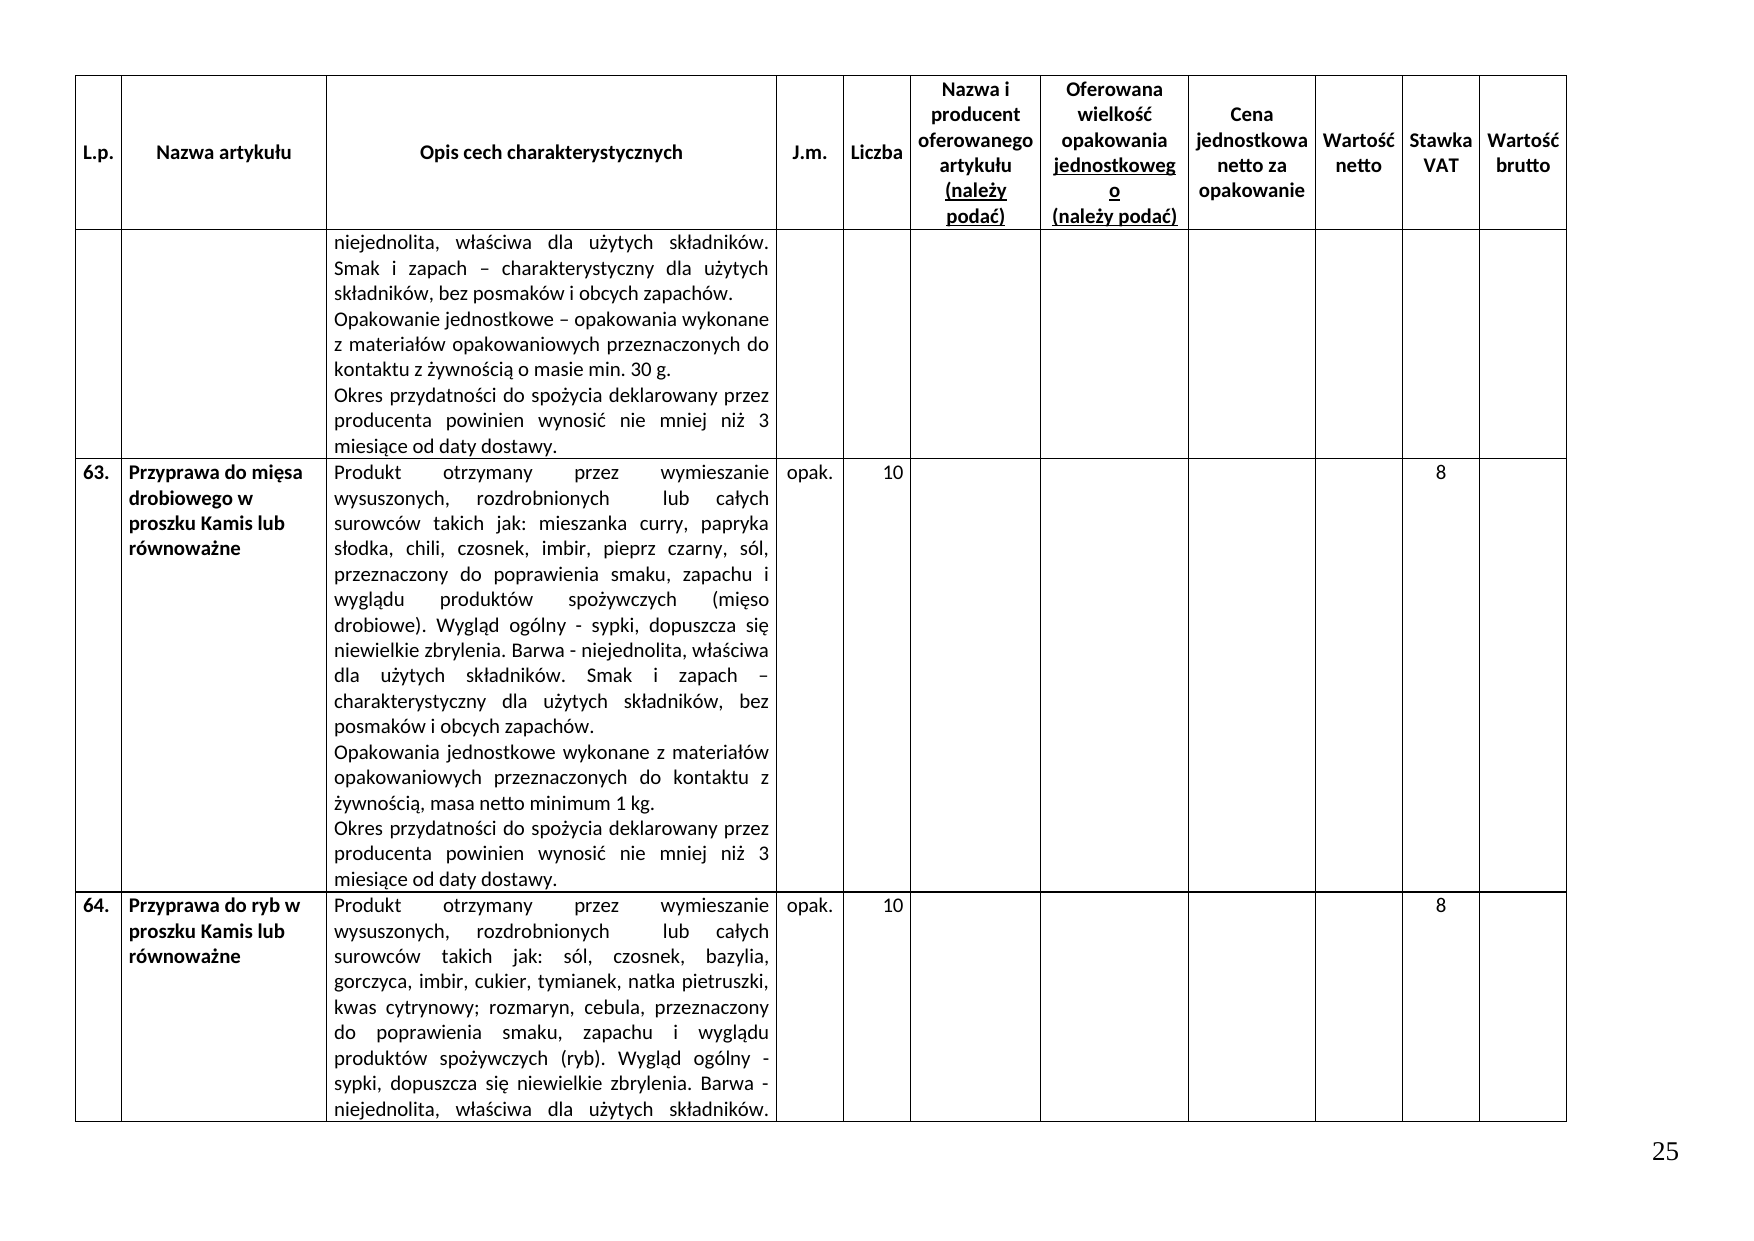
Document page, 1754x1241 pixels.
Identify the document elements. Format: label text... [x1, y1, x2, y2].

table_cell Przyprawa do ryb w proszku Kamis lub równoważne [122, 893, 326, 1121]
table_cell [1041, 230, 1188, 458]
table_cell opak. [777, 459, 843, 891]
table_cell [1189, 230, 1315, 458]
table_cell [911, 893, 1040, 1121]
table_cell 10 [844, 893, 910, 1121]
table_cell Przyprawa do mięsa drobiowego w proszku Kamis lub równoważne [122, 459, 326, 891]
table_header Nazwa i producent oferowanego artykułu (należy podać) [911, 76, 1040, 228]
table_cell [76, 230, 121, 458]
table_cell [1480, 459, 1566, 891]
table_cell 10 [844, 459, 910, 891]
table_cell [1480, 230, 1566, 458]
table_cell [844, 230, 910, 458]
table_header J.m. [777, 76, 843, 228]
table_cell Produkt otrzymany przez wymieszanie wysuszonych, rozdrobnionych lub całych surowców takich jak: sól, czosnek, bazylia, gorczyca, imbir, cukier, tymianek, natka pietruszki, kwas cytrynowy; rozmaryn, cebula, przeznaczony do poprawienia smaku, zapachu i wyglądu produktów spożywczych (ryb). Wygląd ogólny - sypki, dopuszcza się niewielkie zbrylenia. Barwa - niejednolita, właściwa dla użytych składników. [327, 893, 776, 1121]
table_cell [1316, 230, 1402, 458]
table_cell [911, 459, 1040, 891]
table_cell [1041, 459, 1188, 891]
table_header Opis cech charakterystycznych [327, 76, 776, 228]
table_cell [1316, 459, 1402, 891]
table_header L.p. [76, 76, 121, 228]
table_header Stawka VAT [1403, 76, 1479, 228]
table_cell - niejednolita, właściwa dla użytych składników. Smak i zapach – charakterystyczny dla użytych składników, bez posmaków i obcych zapachów. Opakowanie jednostkowe – opakowania wykonane z materiałów opakowaniowych przeznaczonych do kontaktu z żywnością o masie min. 30 g. Okres przydatności do spożycia deklarowany przez producenta powinien wynosić nie mniej niż 3 miesiące od daty dostawy. [327, 230, 776, 458]
table_cell [76, 459, 121, 891]
table_header Liczba [844, 76, 910, 228]
table_cell [777, 230, 843, 458]
table_cell 8 [1403, 893, 1479, 1121]
table_cell Produkt otrzymany przez wymieszanie wysuszonych, rozdrobnionych lub całych surowców takich jak: mieszanka curry, papryka słodka, chili, czosnek, imbir, pieprz czarny, sól, przeznaczony do poprawienia smaku, zapachu i wyglądu produktów spożywczych (mięso drobiowe). Wygląd ogólny - sypki, dopuszcza się niewielkie zbrylenia. Barwa - niejednolita, właściwa dla użytych składników. Smak i zapach – charakterystyczny dla użytych składników, bez posmaków i obcych zapachów. Opakowania jednostkowe wykonane z materiałów opakowaniowych przeznaczonych do kontaktu z żywnością, masa netto minimum 1 kg. Okres przydatności do spożycia deklarowany przez producenta powinien wynosić nie mniej niż 3 miesiące od daty dostawy. [327, 459, 776, 891]
table_header Wartość netto [1316, 76, 1402, 228]
table_cell [1189, 459, 1315, 891]
table_header Nazwa artykułu [122, 76, 326, 228]
table_cell [1041, 893, 1188, 1121]
table_cell 8 [1403, 459, 1479, 891]
table_header Cena jednostkowa netto za opakowanie [1189, 76, 1315, 228]
table_cell [1403, 230, 1479, 458]
table_cell [1480, 893, 1566, 1121]
table_header Oferowana wielkość opakowania jednostkowego (należy podać) [1041, 76, 1188, 228]
table_cell [1316, 893, 1402, 1121]
table_header Wartość brutto [1480, 76, 1566, 228]
table_cell [76, 893, 121, 1121]
table_cell [1189, 893, 1315, 1121]
table_cell [122, 230, 326, 458]
table_cell opak. [777, 893, 843, 1121]
table_cell [911, 230, 1040, 458]
